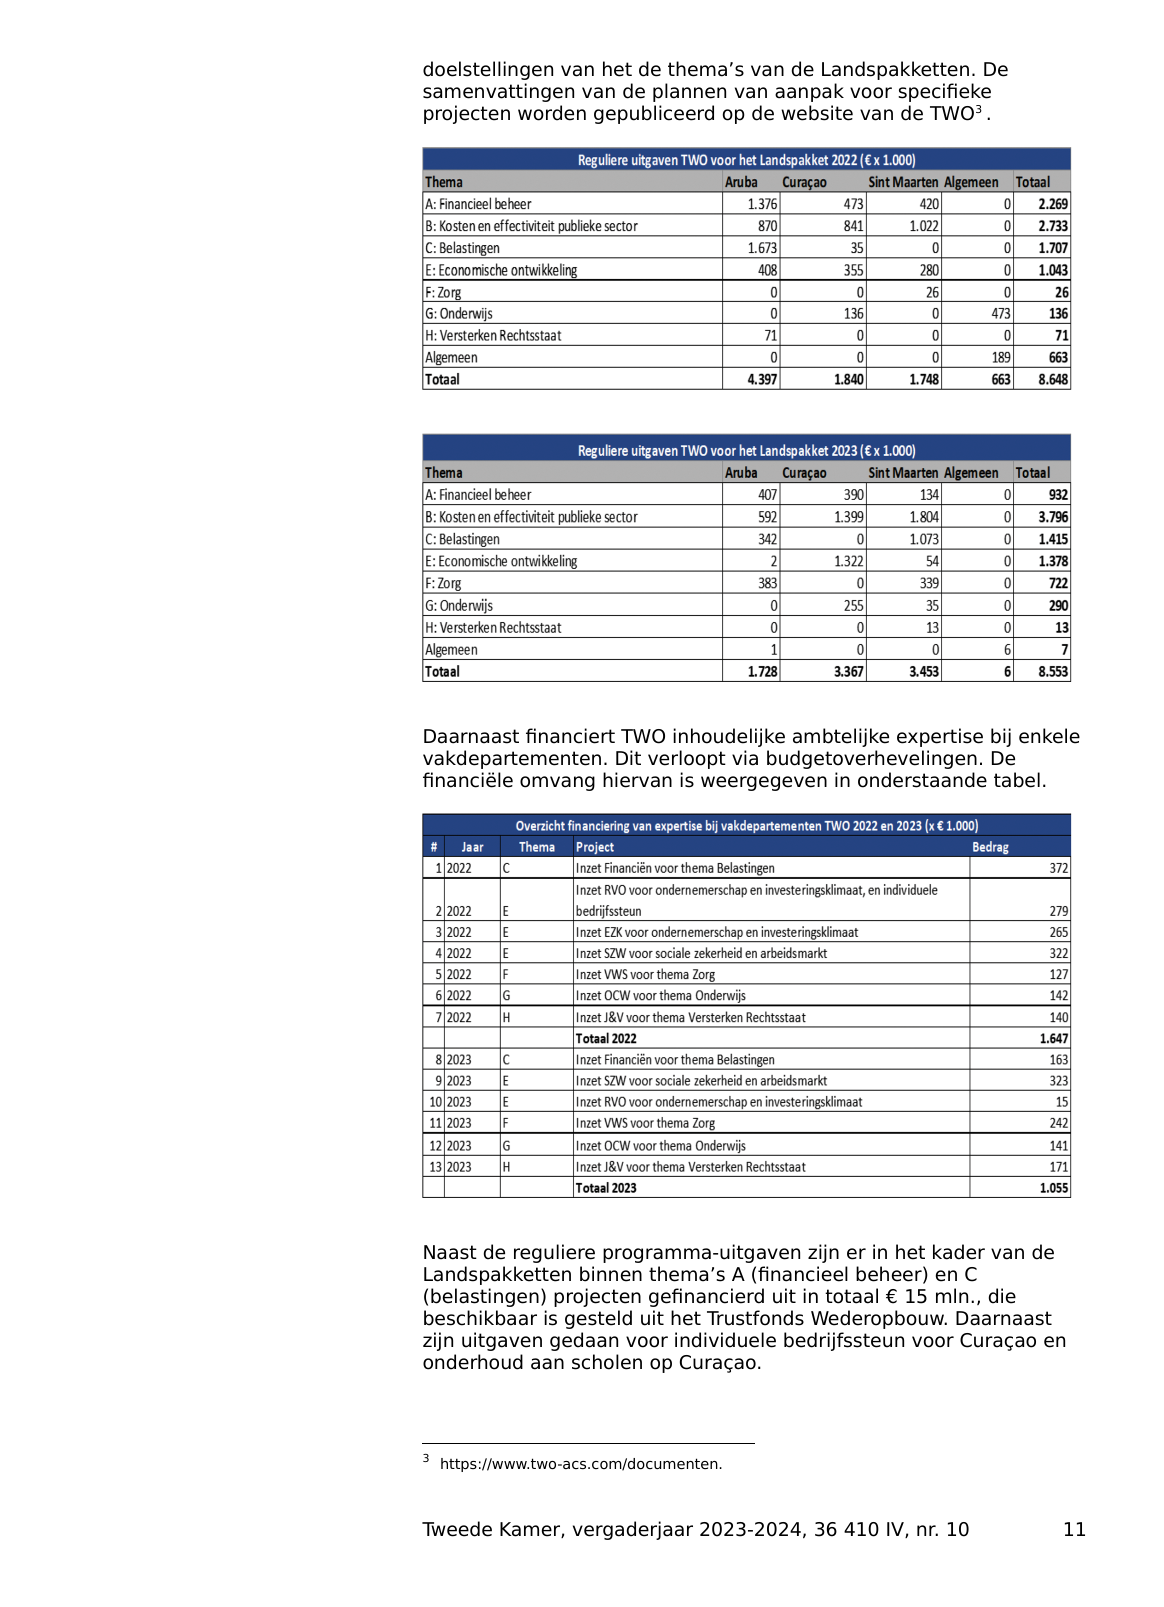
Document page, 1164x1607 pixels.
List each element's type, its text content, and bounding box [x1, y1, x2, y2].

picture [422, 147, 1072, 390]
text https://www.two-acs.com/documenten. [422, 1452, 1087, 1474]
text Daarnaast financiert TWO inhoudelijke ambtelijke expertise bij enkele vakdepartementen. Dit verloopt via budgetoverhevelingen. De financiële omvang hiervan is weergegeven in onderstaande tabel. [422, 726, 1087, 792]
picture [422, 813, 1072, 1198]
text Naast de reguliere programma-uitgaven zijn er in het kader van de Landspakketten binnen thema’s A (financieel beheer) en C (belastingen) projecten gefinancierd uit in totaal € 15 mln., die beschikbaar is gesteld uit het Trustfonds Wederopbouw. Daarnaast zijn uitgaven gedaan voor individuele bedrijfssteun voor Curaçao en onderhoud aan scholen op Curaçao. [422, 1242, 1087, 1374]
text doelstellingen van het de thema’s van de Landspakketten. De samenvattingen van de plannen van aanpak voor specifieke projecten worden gepubliceerd op de website van de TWO. [422, 59, 1087, 125]
picture [422, 433, 1072, 682]
